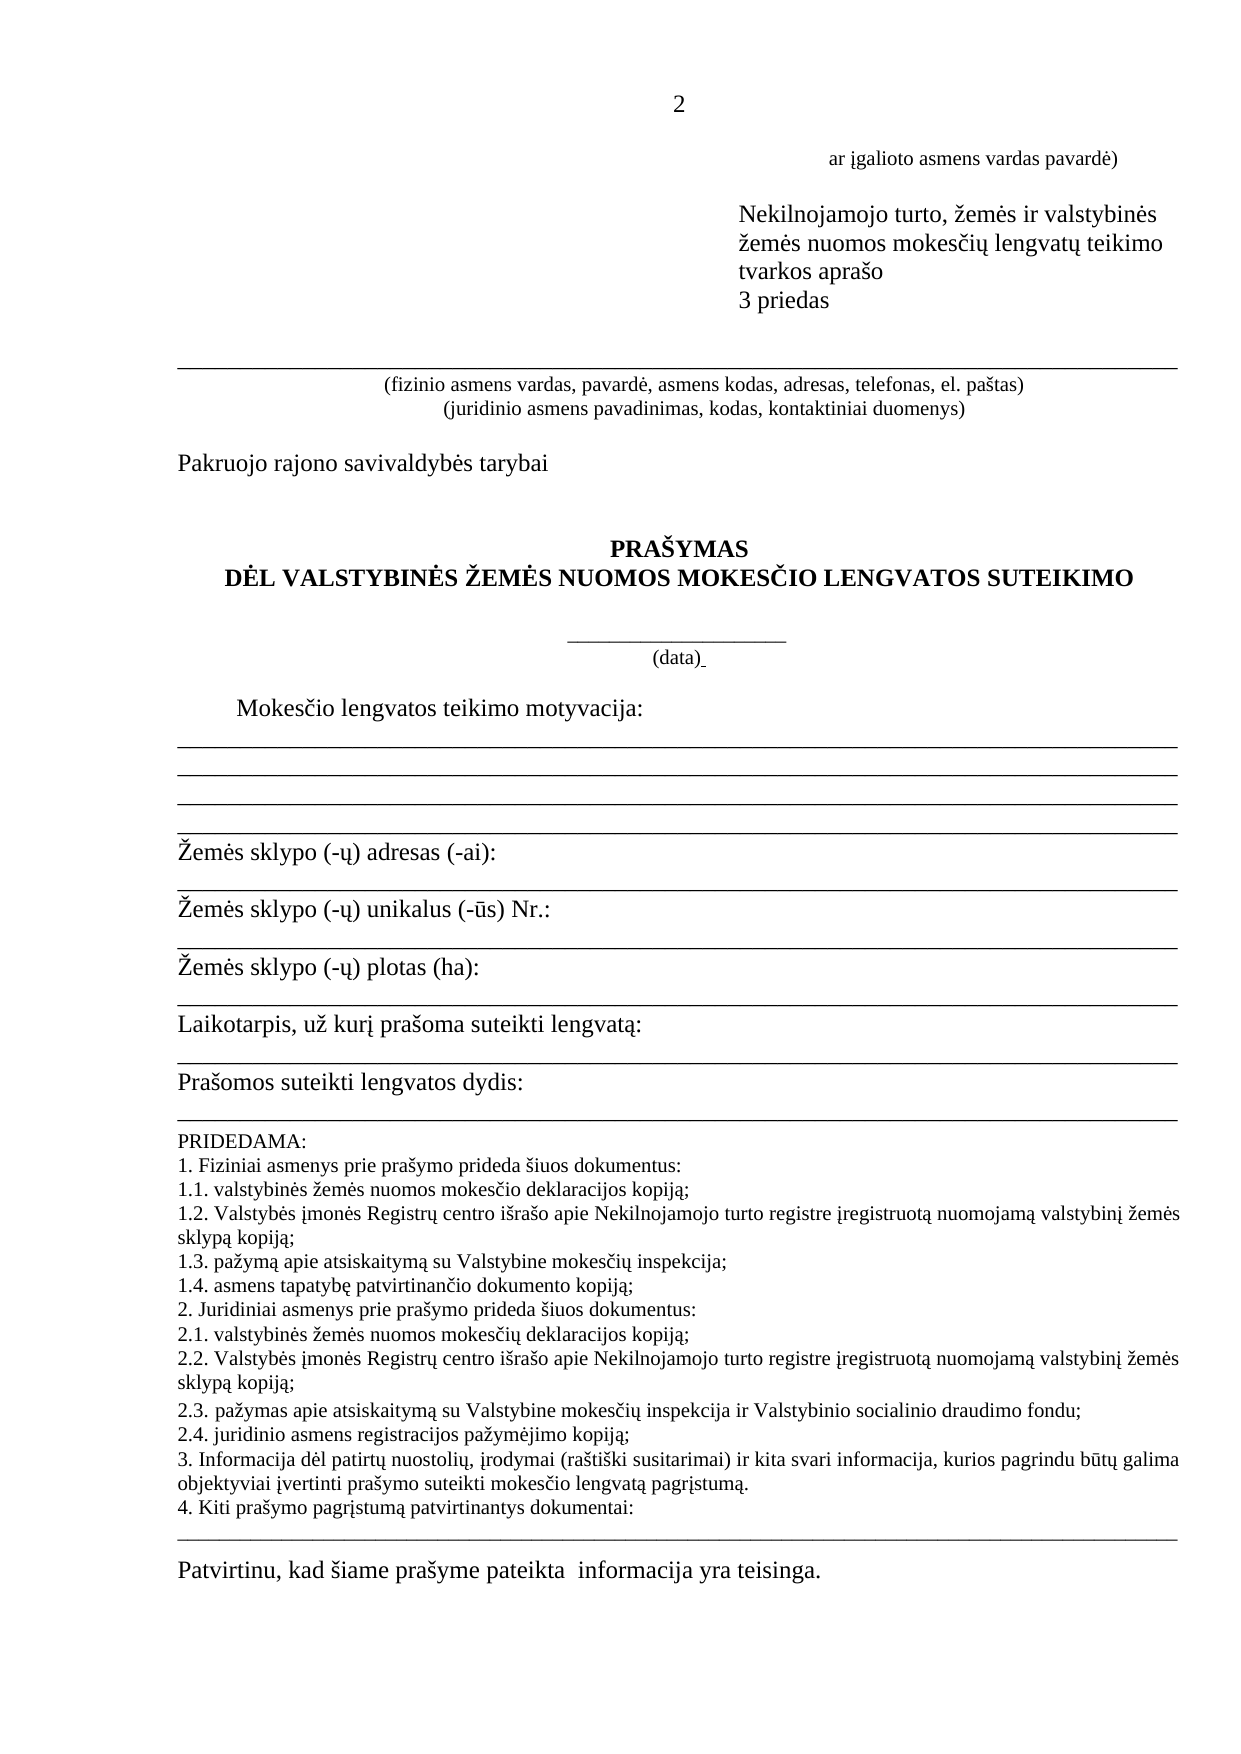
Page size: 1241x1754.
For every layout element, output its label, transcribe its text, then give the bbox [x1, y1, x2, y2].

text 1.4. asmens tapatybę patvirtinančio dokumento kopiją; [177, 1273, 1181, 1297]
text ________________________________________________________________________________ [177, 779, 1181, 808]
text 1.1. valstybinės žemės nuomos mokesčio deklaracijos kopiją; [177, 1177, 1181, 1201]
text 2.1. valstybinės žemės nuomos mokesčių deklaracijos kopiją; [177, 1321, 1181, 1346]
text 1. Fiziniai asmenys prie prašymo prideda šiuos dokumentus: [177, 1153, 1181, 1177]
text 1.3. pažymą apie atsiskaitymą su Valstybine mokesčių inspekcija; [177, 1249, 1181, 1273]
text Žemės sklypo (-ų) plotas (ha): [177, 952, 1181, 981]
text ________________________________________________________________________________ [177, 1038, 1181, 1067]
text ________________________________________________________________________________ [177, 751, 1181, 779]
text (data) [177, 645, 1181, 669]
text (juridinio asmens pavadinimas, kodas, kontaktiniai duomenys) [177, 396, 1181, 419]
text Mokesčio lengvatos teikimo motyvacija: [177, 693, 1181, 722]
text Nekilnojamojo turto, žemės ir valstybinės [738, 199, 1181, 228]
text _____________________ [177, 621, 1181, 645]
text 2.3. pažymas apie atsiskaitymą su Valstybine mokesčių inspekcija ir Valstybinio socialinio draudimo fondu; [177, 1394, 1181, 1422]
text 1.2. Valstybės įmonės Registrų centro išrašo apie Nekilnojamojo turto registre įregistruotą nuomojamą valstybinį žemės sklypą kopiją; [177, 1201, 1181, 1249]
text 3 priedas [738, 285, 1181, 314]
text Pakruojo rajono savivaldybės tarybai [177, 448, 1181, 477]
text ________________________________________________________________________________ [177, 866, 1181, 894]
text ________________________________________________________________________________ [177, 343, 1181, 371]
text ________________________________________________________________________________________________ [177, 1519, 1181, 1543]
text ________________________________________________________________________________ [177, 923, 1181, 952]
text 3. Informacija dėl patirtų nuostolių, įrodymai (raštiški susitarimai) ir kita svari informacija, kurios pagrindu būtų galima objektyviai įvertinti prašymo suteikti mokesčio lengvatą pagrįstumą. [177, 1446, 1181, 1494]
text ________________________________________________________________________________ [177, 981, 1181, 1009]
text 4. Kiti prašymo pagrįstumą patvirtinantys dokumentai: [177, 1494, 1181, 1519]
text 2. Juridiniai asmenys prie prašymo prideda šiuos dokumentus: [177, 1297, 1181, 1321]
text ar įgalioto asmens vardas pavardė) [177, 146, 1181, 170]
text Laikotarpis, už kurį prašoma suteikti lengvatą: [177, 1009, 1181, 1038]
text žemės nuomos mokesčių lengvatų teikimo [738, 228, 1181, 256]
text (fizinio asmens vardas, pavardė, asmens kodas, adresas, telefonas, el. paštas) [177, 371, 1181, 396]
text 2.2. Valstybės įmonės Registrų centro išrašo apie Nekilnojamojo turto registre įregistruotą nuomojamą valstybinį žemės sklypą kopiją; [177, 1346, 1181, 1394]
text Patvirtinu, kad šiame prašyme pateikta informacija yra teisinga. [177, 1555, 1181, 1583]
text ________________________________________________________________________________ [177, 808, 1181, 837]
text Žemės sklypo (-ų) unikalus (-ūs) Nr.: [177, 894, 1181, 923]
text Žemės sklypo (-ų) adresas (-ai): [177, 837, 1181, 866]
text tvarkos aprašo [738, 256, 1181, 285]
text ________________________________________________________________________________ [177, 1096, 1181, 1124]
text DĖL VALSTYBINĖS ŽEMĖS NUOMOS MOKESČIO LENGVATOS SUTEIKIMO [177, 563, 1181, 592]
text Prašomos suteikti lengvatos dydis: [177, 1067, 1181, 1096]
text PRAŠYMAS [177, 534, 1181, 563]
text PRIDEDAMA: [177, 1124, 1181, 1153]
text ________________________________________________________________________________ [177, 722, 1181, 751]
text 2.4. juridinio asmens registracijos pažymėjimo kopiją; [177, 1422, 1181, 1446]
